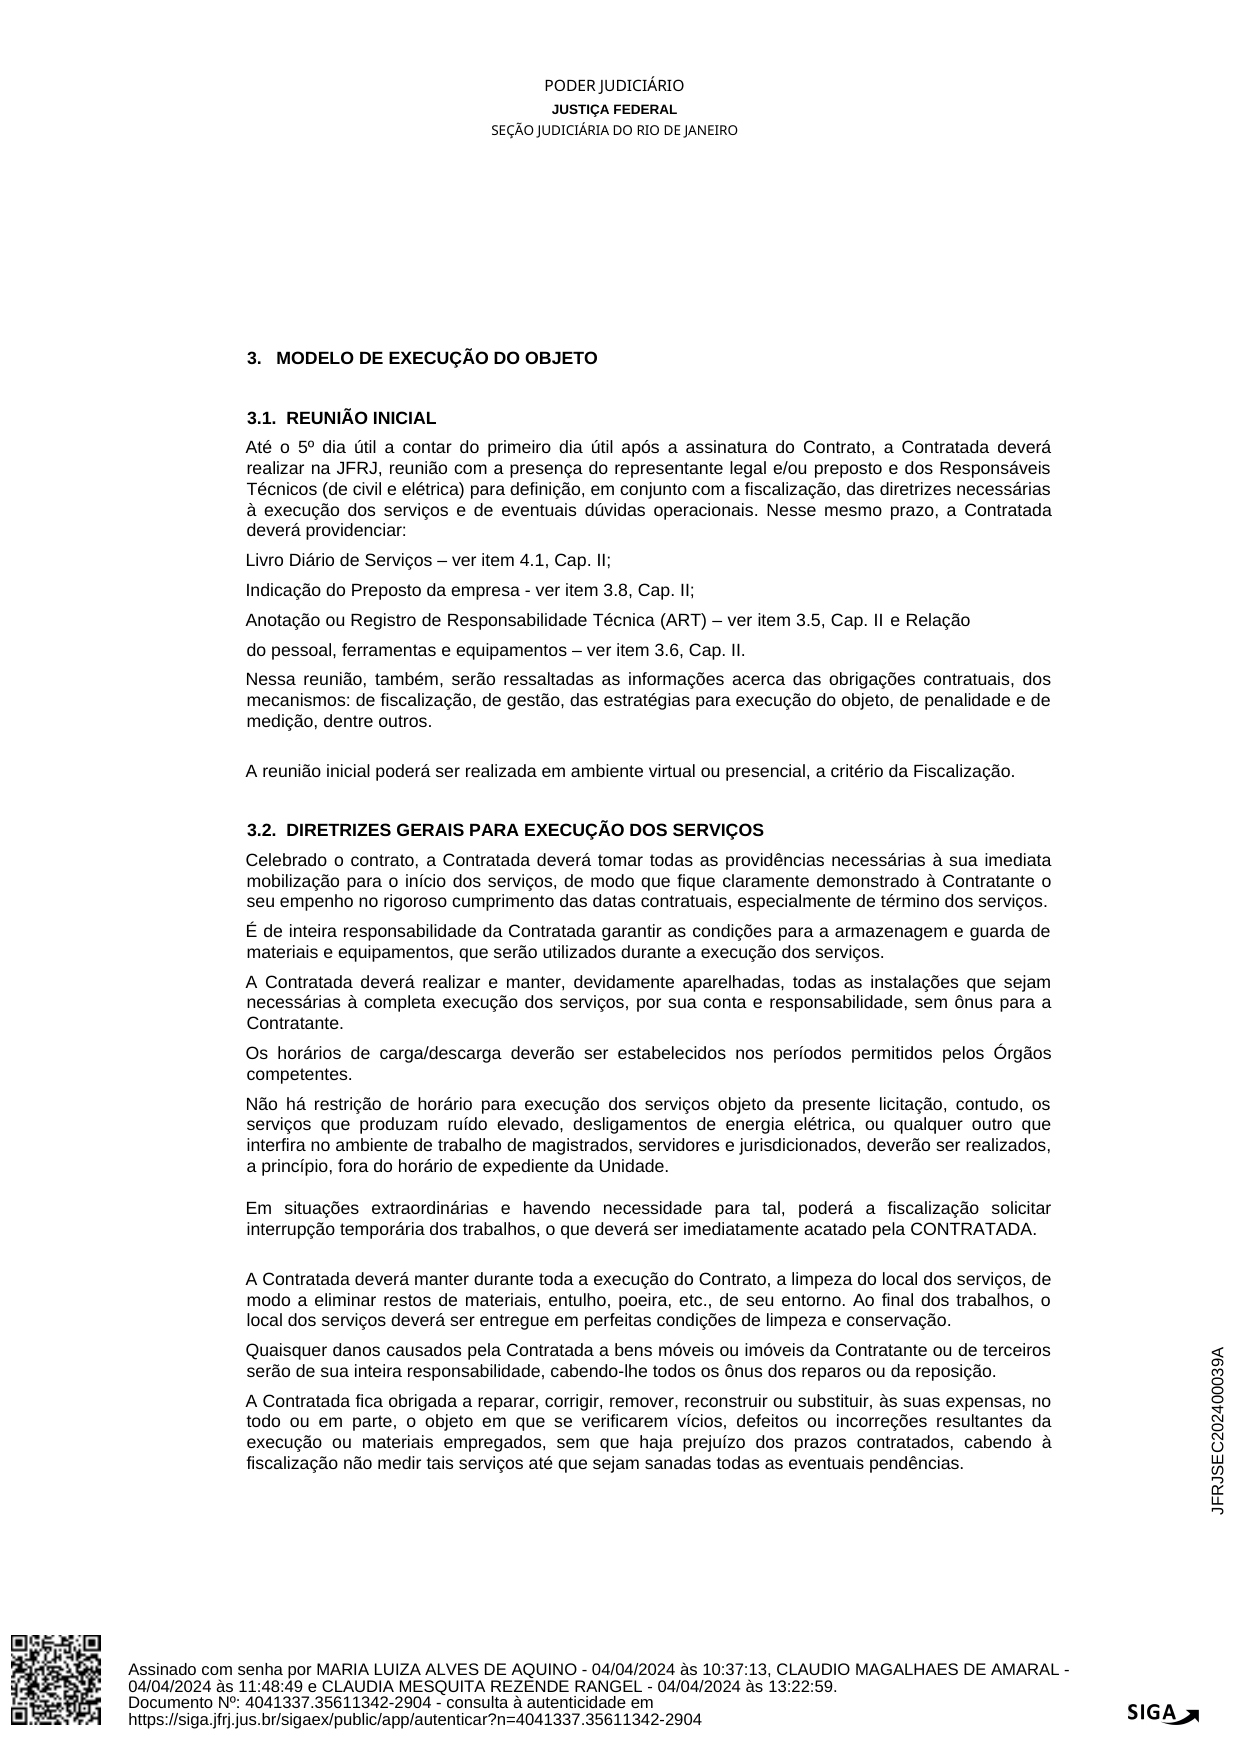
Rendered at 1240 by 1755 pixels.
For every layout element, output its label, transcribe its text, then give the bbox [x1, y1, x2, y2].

text Até o 5º dia útil a contar do primeiro dia útil após a assinatura do Contrato, a Contratada deverá realizar na JFRJ, reunião com a presença do representante legal e/ou preposto e dos Responsáveis Técnicos (de civil e elétrica) para definição, em conjunto com a fiscalização, das diretrizes necessárias à execução dos serviços e de eventuais dúvidas operacionais. Nesse mesmo prazo, a Contratada deverá providenciar: [245, 437, 1052, 541]
text Não há restrição de horário para execução dos serviços objeto da presente licitação, contudo, os serviços que produzam ruído elevado, desligamentos de energia elétrica, ou qualquer outro que interfira no ambiente de trabalho de magistrados, servidores e jurisdicionados, deverão ser realizados, a princípio, fora do horário de expediente da Unidade. [245, 1093, 1052, 1176]
text Anotação ou Registro de Responsabilidade Técnica (ART) – ver item 3.5, Cap. II e Relação do pessoal, ferramentas e equipamentos – ver item 3.6, Cap. II. [245, 609, 970, 660]
text Em situações extraordinárias e havendo necessidade para tal, poderá a fiscalização solicitar interrupção temporária dos trabalhos, o que deverá ser imediatamente acatado pela CONTRATADA. [245, 1198, 1052, 1239]
text Quaisquer danos causados pela Contratada a bens móveis ou imóveis da Contratante ou de terceiros serão de sua inteira responsabilidade, cabendo-lhe todos os ônus dos reparos ou da reposição. [245, 1340, 1052, 1381]
text Nessa reunião, também, serão ressaltadas as informações acerca das obrigações contratuais, dos mecanismos: de fiscalização, de gestão, das estratégias para execução do objeto, de penalidade e de medição, dentre outros. [245, 669, 1052, 731]
text A Contratada fica obrigada a reparar, corrigir, remover, reconstruir ou substituir, às suas expensas, no todo ou em parte, o objeto em que se verificarem vícios, defeitos ou incorreções resultantes da execução ou materiais empregados, sem que haja prejuízo dos prazos contratados, cabendo à fiscalização não medir tais serviços até que sejam sanadas todas as eventuais pendências. [245, 1391, 1052, 1473]
subtitle 3.2. DIRETRIZES GERAIS PARA EXECUÇÃO DOS SERVIÇOS [247, 820, 1052, 840]
text A reunião inicial poderá ser realizada em ambiente virtual ou presencial, a critério da Fiscalização. [245, 761, 1052, 781]
text Celebrado o contrato, a Contratada deverá tomar todas as providências necessárias à sua imediata mobilização para o início dos serviços, de modo que fique claramente demonstrado à Contratante o seu empenho no rigoroso cumprimento das datas contratuais, especialmente de término dos serviços. [245, 850, 1052, 912]
text A Contratada deverá manter durante toda a execução do Contrato, a limpeza do local dos serviços, de modo a eliminar restos de materiais, entulho, poeira, etc., de seu entorno. Ao final dos trabalhos, o local dos serviços deverá ser entregue em perfeitas condições de limpeza e conservação. [245, 1269, 1052, 1331]
text É de inteira responsabilidade da Contratada garantir as condições para a armazenagem e guarda de materiais e equipamentos, que serão utilizados durante a execução dos serviços. [245, 921, 1052, 962]
text A Contratada deverá realizar e manter, devidamente aparelhadas, todas as instalações que sejam necessárias à completa execução dos serviços, por sua conta e responsabilidade, sem ônus para a Contratante. [245, 972, 1052, 1033]
subtitle 3. MODELO DE EXECUÇÃO DO OBJETO [247, 348, 1052, 368]
text Os horários de carga/descarga deverão ser estabelecidos nos períodos permitidos pelos Órgãos competentes. [245, 1043, 1052, 1084]
text Indicação do Preposto da empresa - ver item 3.8, Cap. II; [245, 580, 1052, 600]
subtitle 3.1. REUNIÃO INICIAL [247, 407, 1052, 428]
text Livro Diário de Serviços – ver item 4.1, Cap. II; [245, 550, 1052, 570]
